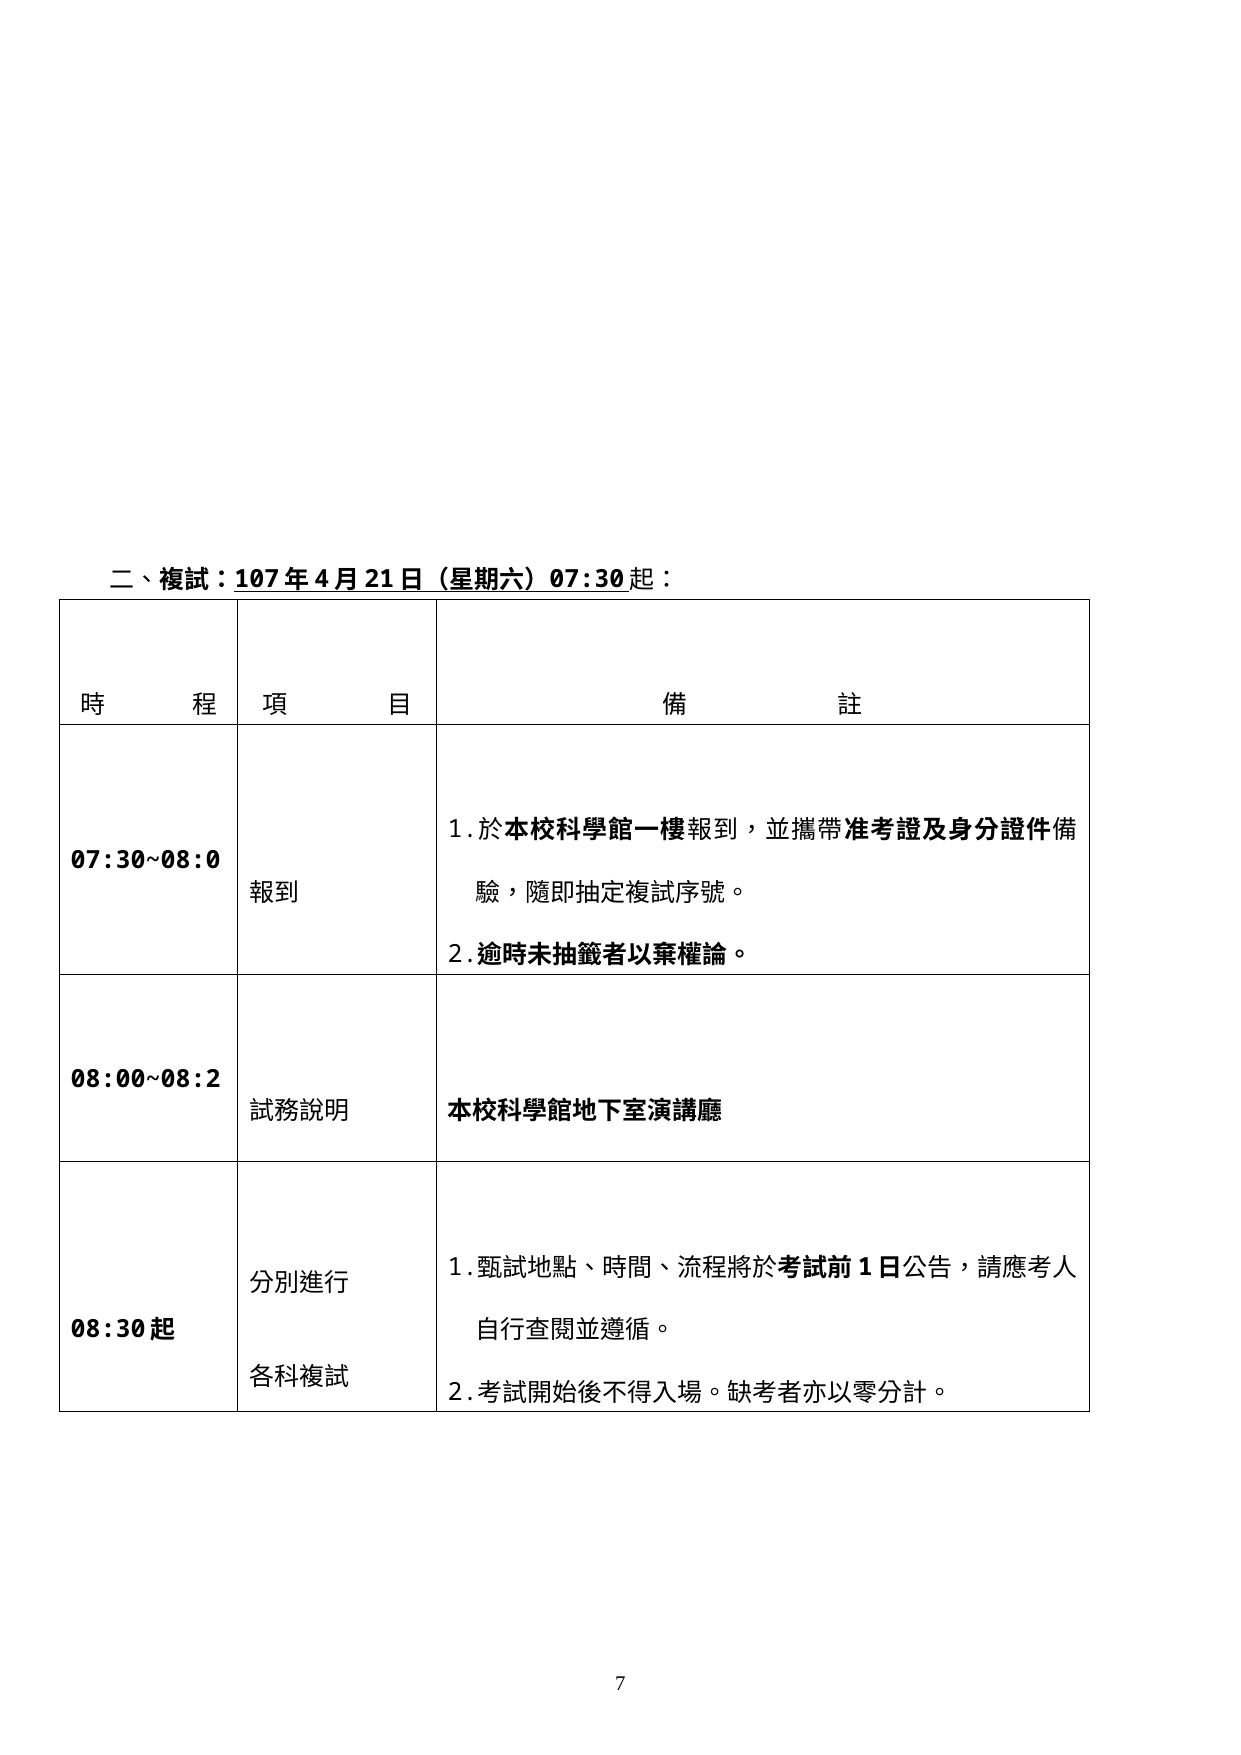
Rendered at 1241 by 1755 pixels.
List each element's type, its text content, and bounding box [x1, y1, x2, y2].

table_cell 1.於本校科學館一樓報到，並攜帶准考證及身分證件備驗，隨即抽定複試序號。 2.逾時未抽籤者以棄權論。 [437, 725, 1089, 973]
table_cell 報到 [238, 725, 436, 973]
table_cell 08:30起 [60, 1162, 237, 1411]
table_header 時 程 [60, 600, 237, 723]
table_cell 07:30~08:00 [60, 725, 237, 973]
table_header 項 目 [238, 600, 436, 723]
text 二、複試：107年4月21日（星期六）07:30起： [109, 536, 1181, 598]
table_cell 1.甄試地點、時間、流程將於考試前1日公告，請應考人自行查閱並遵循。 2.考試開始後不得入場。缺考者亦以零分計。 [437, 1162, 1089, 1411]
table_cell 試務說明 [238, 975, 436, 1161]
table_cell 分別進行 各科複試 [238, 1162, 436, 1411]
table_cell 08:00~08:20 [60, 975, 237, 1161]
table_cell 本校科學館地下室演講廳 [437, 975, 1089, 1161]
table_header 備 註 [437, 600, 1089, 723]
